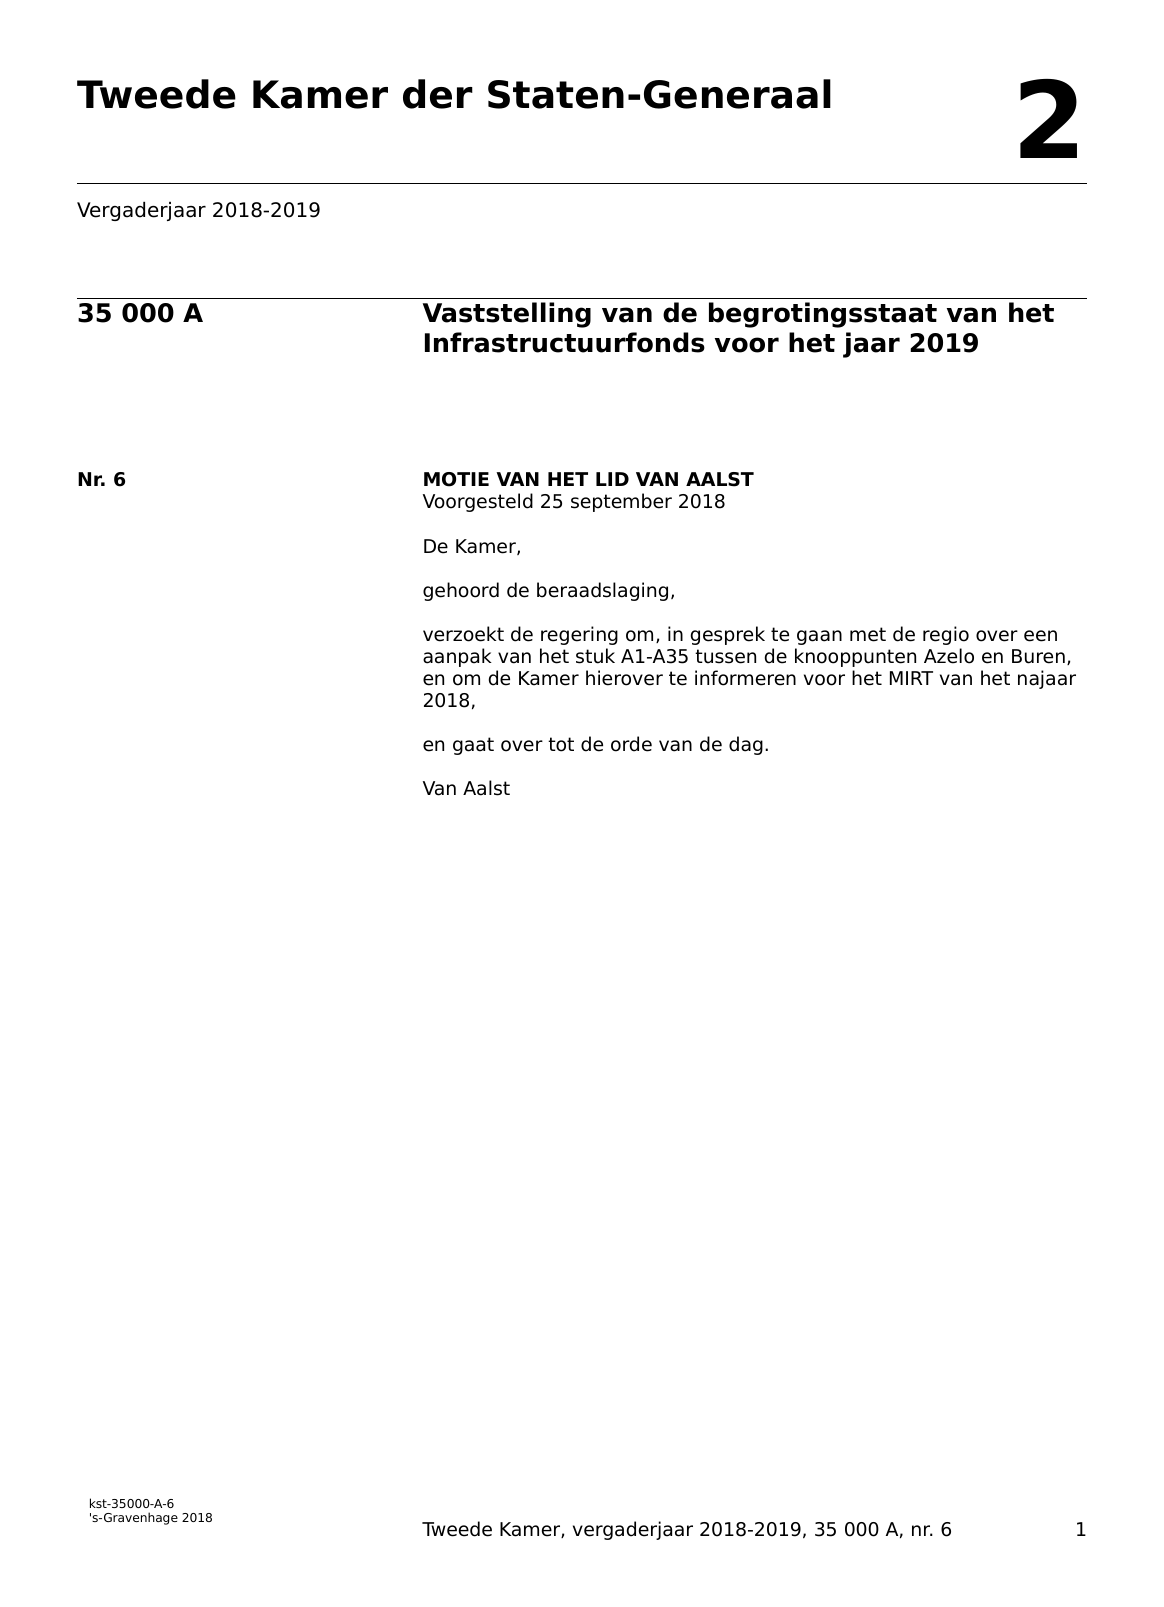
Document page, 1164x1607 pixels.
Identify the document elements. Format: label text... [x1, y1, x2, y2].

text 's-Gravenhage 2018 [88, 1511, 323, 1525]
text en gaat over tot de orde van de dag. [422, 734, 1087, 756]
text Van Aalst [422, 778, 1087, 800]
table_cell Vergaderjaar 2018-2019 [77, 184, 1087, 298]
text gehoord de beraadslaging, [422, 580, 1087, 602]
table_header 2 [886, 59, 1087, 183]
text verzoekt de regering om, in gesprek te gaan met de regio over een aanpak van het stuk A1-A35 tussen de knooppunten Azelo en Buren, en om de Kamer hierover te informeren voor het MIRT van het najaar 2018, [422, 624, 1087, 712]
subtitle Nr. 6 MOTIE VAN HET LID VAN AALST [77, 469, 1087, 491]
text kst-35000-A-6 [88, 1497, 323, 1511]
table_header Tweede Kamer der Staten-Generaal [77, 59, 886, 183]
text Voorgesteld 25 september 2018 [422, 491, 1087, 513]
subtitle 35 000 A Vaststelling van de begrotingsstaat van het Infrastructuurfonds voor het jaar 2019 [77, 299, 1087, 358]
text De Kamer, [422, 536, 1087, 557]
